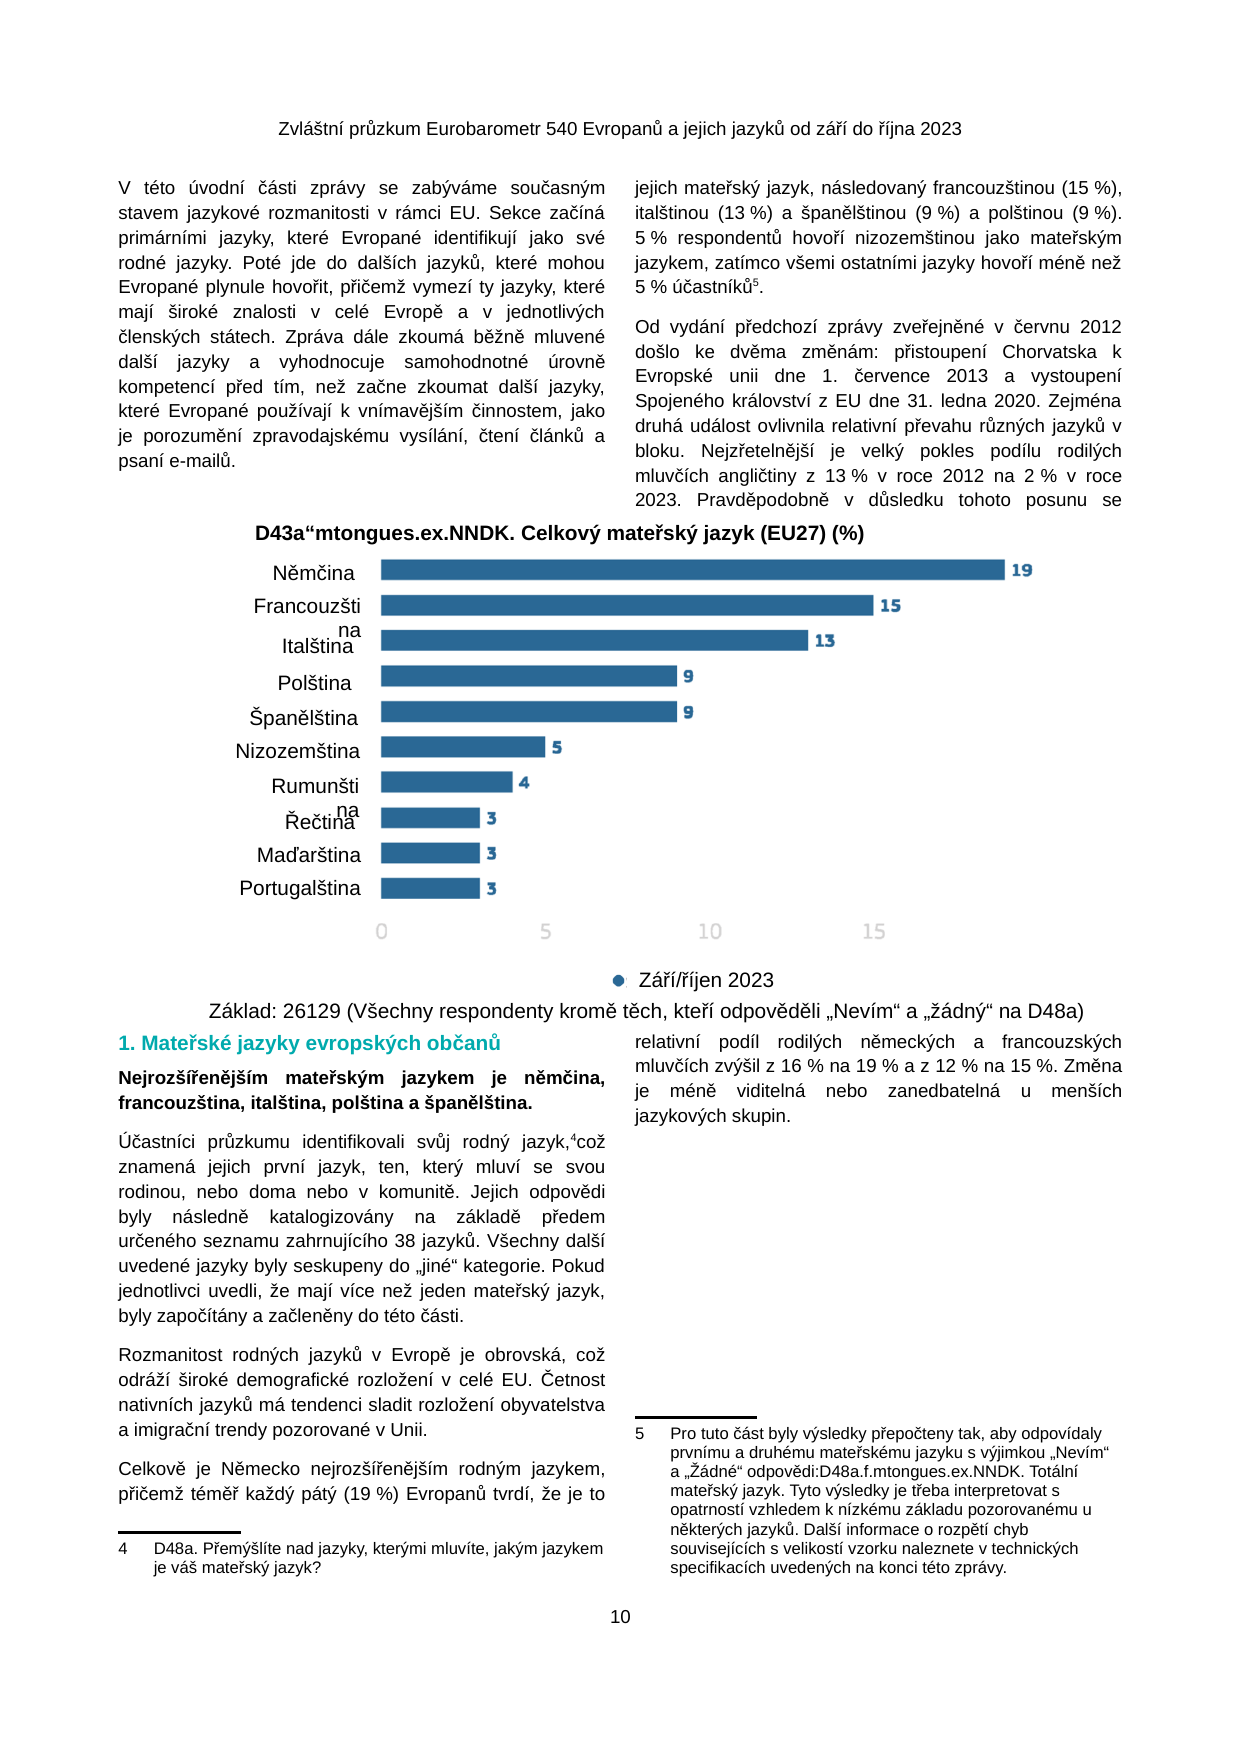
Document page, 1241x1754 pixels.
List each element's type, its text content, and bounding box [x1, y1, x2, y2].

picture [375, 553, 1070, 996]
text jejich mateřský jazyk, následovaný francouzštinou (15 %), italštinou (13 %) a španělštinou (9 %) a polštinou (9 %). 5 % respondentů hovoří nizozemštinou jako mateřským jazykem, zatímco všemi ostatními jazyky hovoří méně než 5 % účastníků. [635, 177, 1122, 298]
text D48a. Přemýšlíte nad jazyky, kterými mluvíte, jakým jazykem je váš mateřský jazyk? [118, 1538, 605, 1577]
subtitle 1. Mateřské jazyky evropských občanů [118, 510, 605, 1054]
text Nejrozšířenějším mateřským jazykem je němčina, francouzština, italština, polština a španělština. [118, 1067, 605, 1113]
text Účastníci průzkumu identifikovali svůj rodný jazyk,což znamená jejich první jazyk, ten, který mluví se svou rodinou, nebo doma nebo v komunitě. Jejich odpovědi byly následně katalogizovány na základě předem určeného seznamu zahrnujícího 38 jazyků. Všechny další uvedené jazyky byly seskupeny do „jiné“ kategorie. Pokud jednotlivci uvedli, že mají více než jeden mateřský jazyk, byly započítány a začleněny do této části. [118, 1131, 605, 1326]
text Od vydání předchozí zprávy zveřejněné v červnu 2012 došlo ke dvěma změnám: přistoupení Chorvatska k Evropské unii dne 1. července 2013 a vystoupení Spojeného království z EU dne 31. ledna 2020. Zejména druhá událost ovlivnila relativní převahu různých jazyků v bloku. Nejzřetelnější je velký pokles podílu rodilých mluvčích angličtiny z 13 % v roce 2012 na 2 % v roce 2023. Pravděpodobně v důsledku tohoto posunu se relativní podíl rodilých německých a francouzských mluvčích zvýšil z 16 % na 19 % a z 12 % na 15 %. Změna je méně viditelná nebo zanedbatelná u menších jazykových skupin. [635, 316, 1122, 1126]
text Celkově je Německo nejrozšířenějším rodným jazykem, přičemž téměř každý pátý (19 %) Evropanů tvrdí, že je to [118, 1458, 605, 1504]
text V této úvodní části zprávy se zabýváme současným stavem jazykové rozmanitosti v rámci EU. Sekce začíná primárními jazyky, které Evropané identifikují jako své rodné jazyky. Poté jde do dalších jazyků, které mohou Evropané plynule hovořit, přičemž vymezí ty jazyky, které mají široké znalosti v celé Evropě a v jednotlivých členských státech. Zpráva dále zkoumá běžně mluvené další jazyky a vyhodnocuje samohodnotné úrovně kompetencí před tím, než začne zkoumat další jazyky, které Evropané používají k vnímavějším činnostem, jako je porozumění zpravodajskému vysílání, čtení článků a psaní e-mailů. [118, 177, 605, 471]
text Rozmanitost rodných jazyků v Evropě je obrovská, což odráží široké demografické rozložení v celé EU. Četnost nativních jazyků má tendenci sladit rozložení obyvatelstva a imigrační trendy pozorované v Unii. [118, 1344, 605, 1440]
text Pro tuto část byly výsledky přepočteny tak, aby odpovídaly prvnímu a druhému mateřskému jazyku s výjimkou „Nevím“ a „Žádné“ odpovědi:D48a.f.mtongues.ex.NNDK. Totální mateřský jazyk. Tyto výsledky je třeba interpretovat s opatrností vzhledem k nízkému základu pozorovanému u některých jazyků. Další informace o rozpětí chyb souvisejících s velikostí vzorku naleznete v technických specifikacích uvedených na konci této zprávy. [635, 1423, 1122, 1577]
